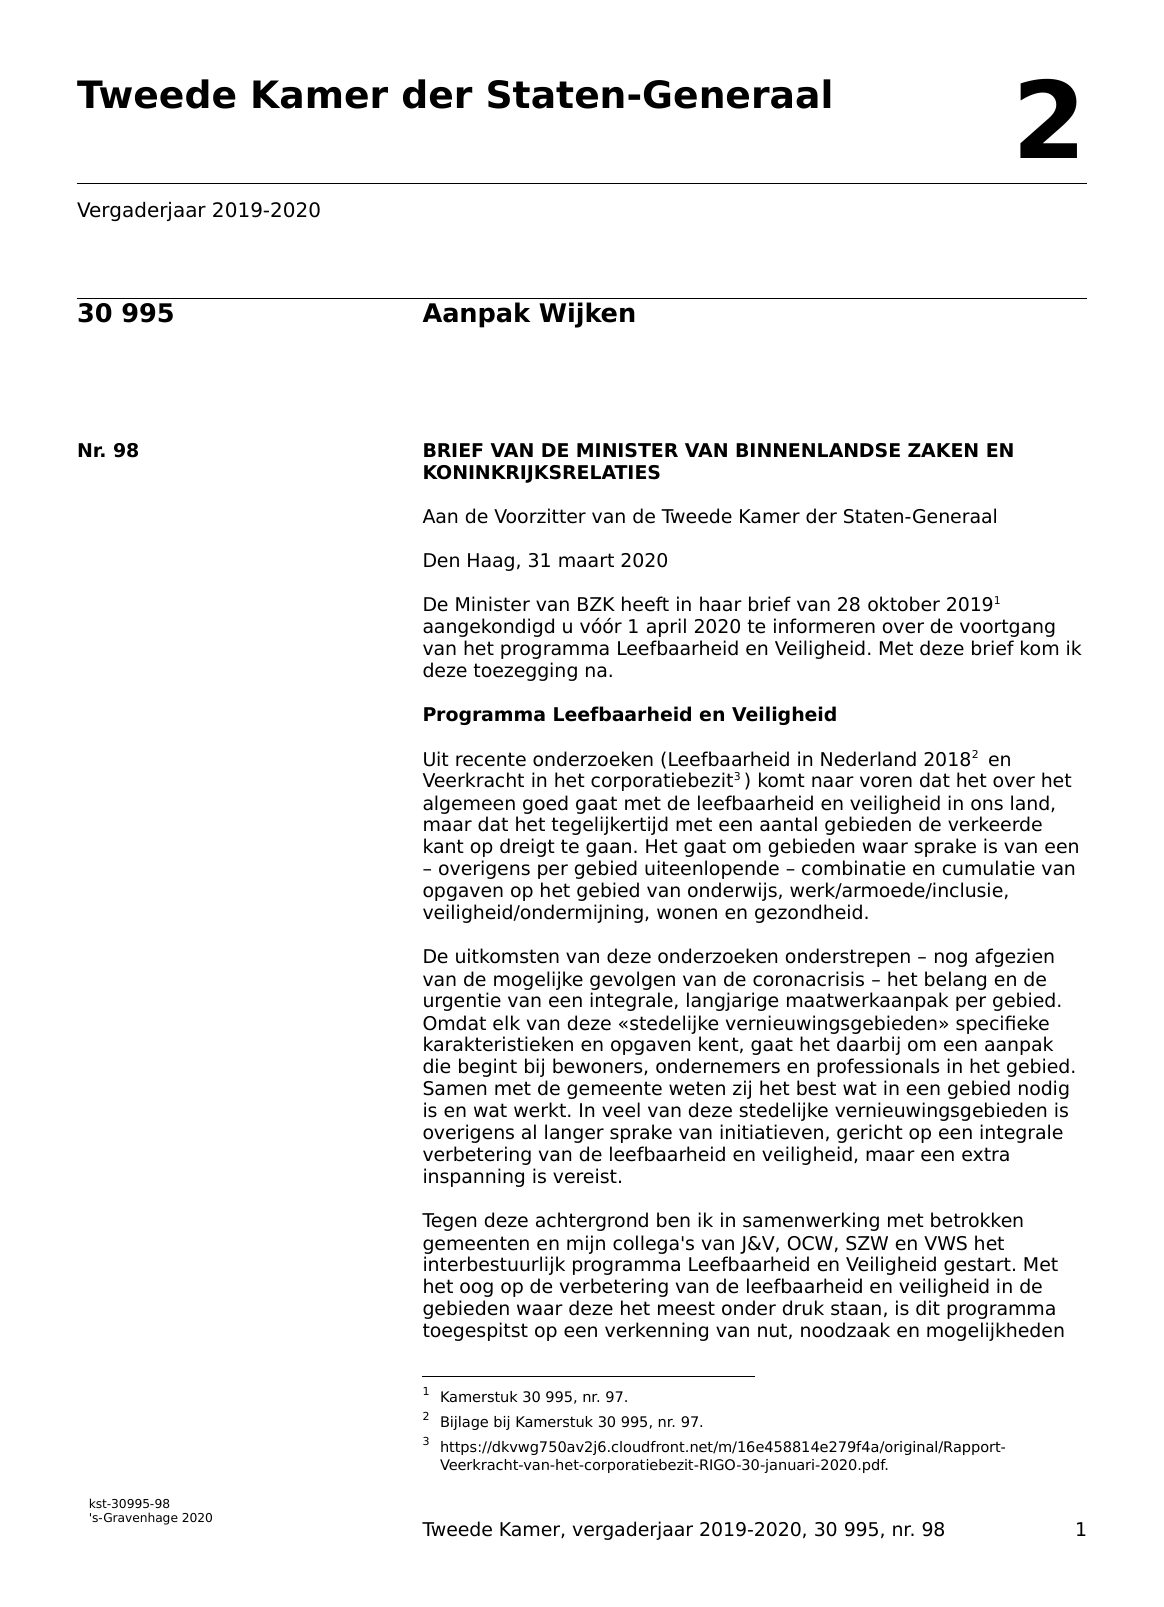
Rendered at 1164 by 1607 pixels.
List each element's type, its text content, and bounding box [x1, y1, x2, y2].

text Bijlage bij Kamerstuk 30 995, nr. 97. [422, 1410, 1087, 1432]
subtitle 30 995 Aanpak Wijken [77, 299, 1087, 329]
text Kamerstuk 30 995, nr. 97. [422, 1385, 1087, 1407]
text De uitkomsten van deze onderzoeken onderstrepen – nog afgezien van de mogelijke gevolgen van de coronacrisis – het belang en de urgentie van een integrale, langjarige maatwerkaanpak per gebied. Omdat elk van deze «stedelijke vernieuwingsgebieden» specifieke karakteristieken en opgaven kent, gaat het daarbij om een aanpak die begint bij bewoners, ondernemers en professionals in het gebied. Samen met de gemeente weten zij het best wat in een gebied nodig is en wat werkt. In veel van deze stedelijke vernieuwingsgebieden is overigens al langer sprake van initiatieven, gericht op een integrale verbetering van de leefbaarheid en veiligheid, maar een extra inspanning is vereist. [422, 946, 1087, 1188]
subtitle Programma Leefbaarheid en Veiligheid [422, 704, 1087, 726]
table_header 2 [886, 59, 1087, 183]
text Aan de Voorzitter van de Tweede Kamer der Staten-Generaal [422, 506, 1087, 528]
text Den Haag, 31 maart 2020 [422, 550, 1087, 572]
text kst-30995-98 [88, 1497, 323, 1511]
text 's-Gravenhage 2020 [88, 1511, 323, 1525]
table_cell Vergaderjaar 2019-2020 [77, 184, 1087, 298]
text De Minister van BZK heeft in haar brief van 28 oktober 2019 aangekondigd u vóór 1 april 2020 te informeren over de voortgang van het programma Leefbaarheid en Veiligheid. Met deze brief kom ik deze toezegging na. [422, 594, 1087, 682]
subtitle Nr. 98 BRIEF VAN DE MINISTER VAN BINNENLANDSE ZAKEN EN KONINKRIJKSRELATIES [77, 440, 1087, 484]
text https://dkvwg750av2j6.cloudfront.net/m/16e458814e279f4a/original/Rapport-Veerkracht-van-het-corporatiebezit-RIGO-30-januari-2020.pdf. [422, 1435, 1087, 1474]
text Tegen deze achtergrond ben ik in samenwerking met betrokken gemeenten en mijn collega's van J&V, OCW, SZW en VWS het interbestuurlijk programma Leefbaarheid en Veiligheid gestart. Met het oog op de verbetering van de leefbaarheid en veiligheid in de gebieden waar deze het meest onder druk staan, is dit programma toegespitst op een verkenning van nut, noodzaak en mogelijkheden [422, 1210, 1087, 1342]
text Uit recente onderzoeken (Leefbaarheid in Nederland 2018 en Veerkracht in het corporatiebezit) komt naar voren dat het over het algemeen goed gaat met de leefbaarheid en veiligheid in ons land, maar dat het tegelijkertijd met een aantal gebieden de verkeerde kant op dreigt te gaan. Het gaat om gebieden waar sprake is van een – overigens per gebied uiteenlopende – combinatie en cumulatie van opgaven op het gebied van onderwijs, werk/armoede/inclusie, veiligheid/ondermijning, wonen en gezondheid. [422, 748, 1087, 924]
table_header Tweede Kamer der Staten-Generaal [77, 59, 886, 183]
